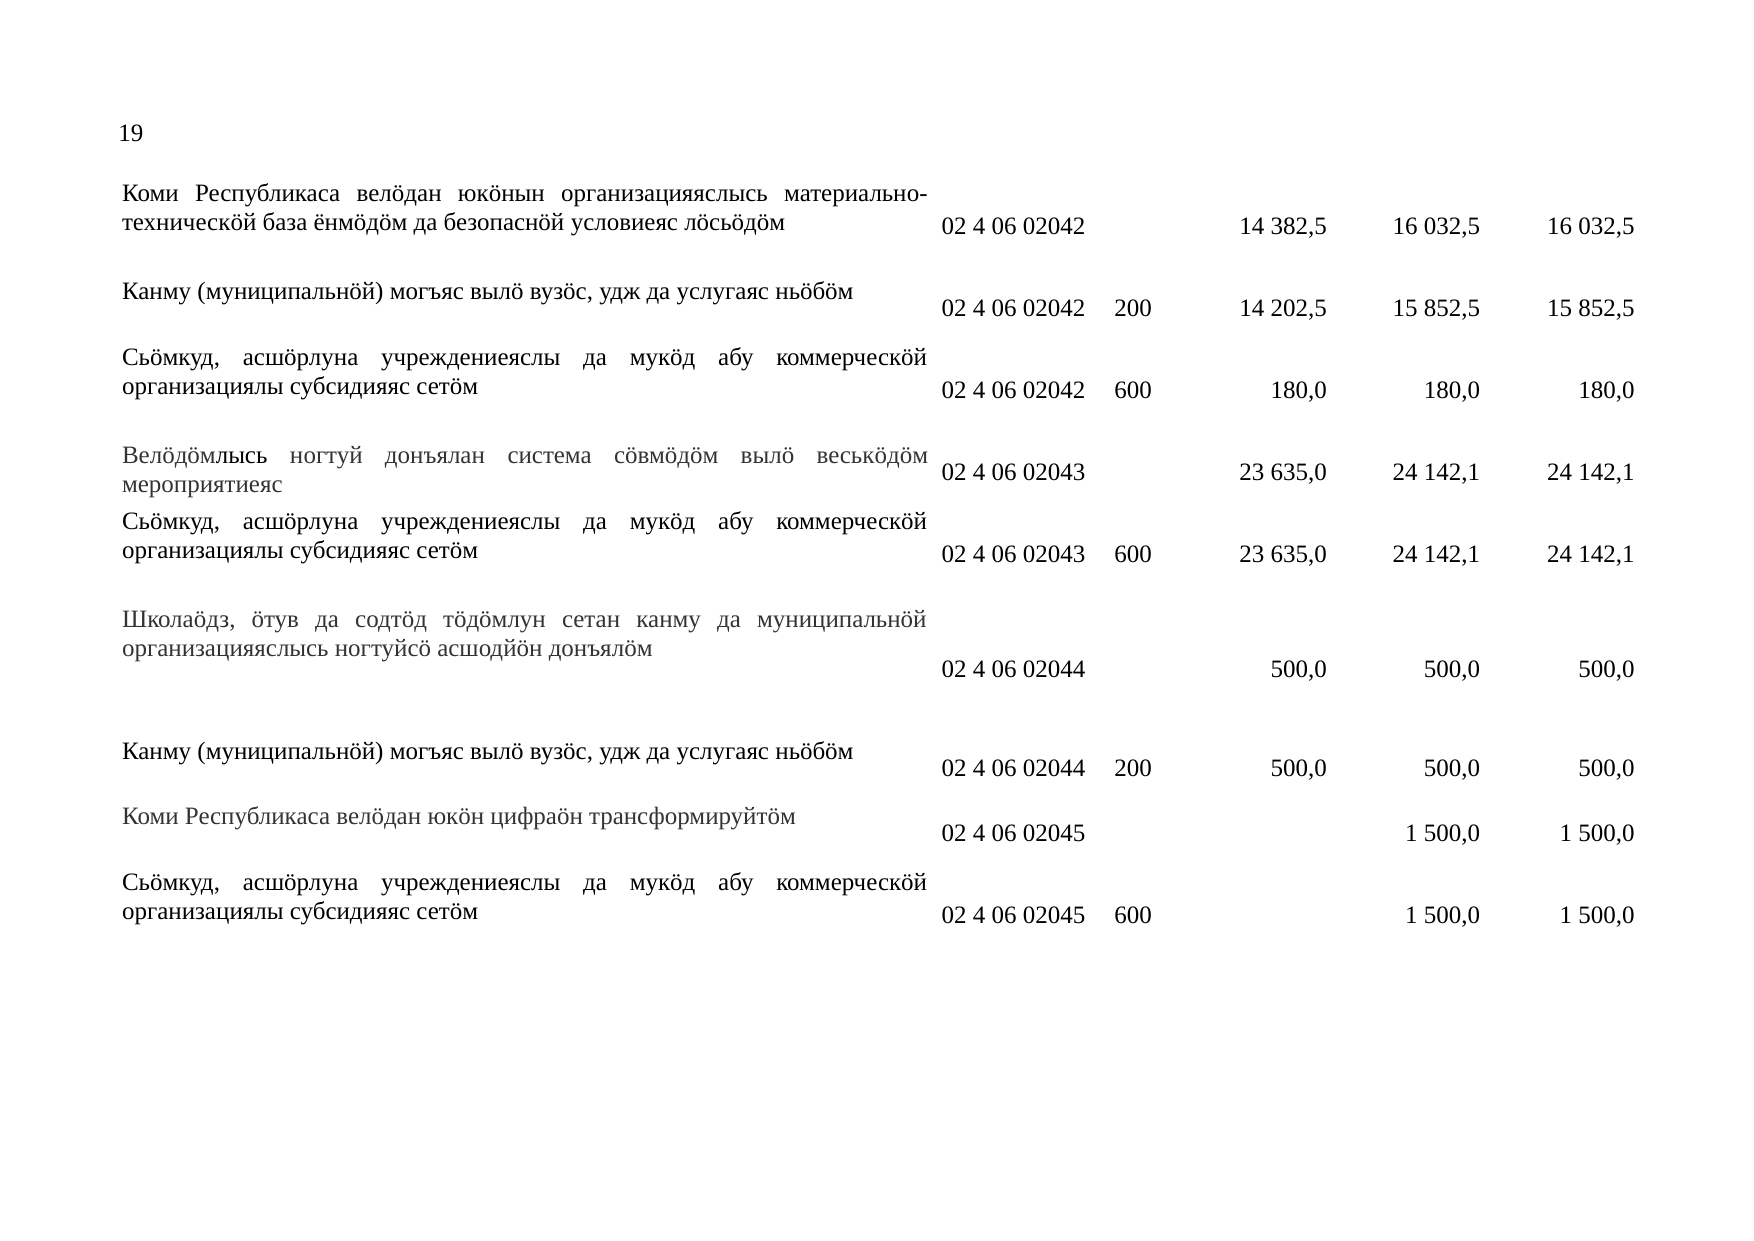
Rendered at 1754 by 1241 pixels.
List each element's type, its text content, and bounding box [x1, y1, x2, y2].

table_cell 24 142,1 [1328, 439, 1481, 504]
table_cell 24 142,1 [1481, 439, 1636, 504]
table_cell [1097, 176, 1169, 275]
table_cell 16 032,5 [1481, 176, 1636, 275]
table_cell Школаӧдз, ӧтув да содтӧд тӧдӧмлун сетан канму да муниципальнӧй организацияяслысь ногтуйсӧ асшодйӧн донъялӧм [120, 603, 930, 734]
table_cell 1 500,0 [1481, 865, 1636, 964]
table_cell 500,0 [1169, 603, 1328, 734]
table_cell 02 4 06 02042 [930, 176, 1097, 275]
table_cell 14 382,5 [1169, 176, 1328, 275]
table_cell 24 142,1 [1481, 505, 1636, 603]
table_cell 1 500,0 [1328, 800, 1481, 865]
table_cell 1 500,0 [1328, 865, 1481, 964]
table_cell Коми Республикаса велӧдан юкӧн цифраӧн трансформируйтӧм [120, 800, 930, 865]
table_cell 24 142,1 [1328, 505, 1481, 603]
table_cell 180,0 [1169, 340, 1328, 439]
table_cell 600 [1097, 505, 1169, 603]
table_cell 500,0 [1169, 734, 1328, 800]
table_cell 02 4 06 02042 [930, 275, 1097, 340]
table_cell 15 852,5 [1328, 275, 1481, 340]
table_cell 02 4 06 02044 [930, 603, 1097, 734]
table_cell 02 4 06 02043 [930, 505, 1097, 603]
table_cell Сьӧмкуд, асшӧрлуна учреждениеяслы да мукӧд абу коммерческӧй организациялы субсидияяс сетӧм [120, 340, 930, 439]
table_cell [1097, 439, 1169, 504]
table_cell 02 4 06 02043 [930, 439, 1097, 504]
table_cell Канму (муниципальнӧй) могъяс вылӧ вузӧс, удж да услугаяс ньӧбӧм [120, 275, 930, 340]
table_cell Коми Республикаса велӧдан юкӧнын организацияяслысь материально-техническӧй база ёнмӧдӧм да безопаснӧй условиеяс лӧсьӧдӧм [120, 176, 930, 275]
table_cell 500,0 [1481, 734, 1636, 800]
table_cell 200 [1097, 275, 1169, 340]
table_cell 200 [1097, 734, 1169, 800]
table_cell 16 032,5 [1328, 176, 1481, 275]
table_cell 180,0 [1481, 340, 1636, 439]
table_cell 02 4 06 02045 [930, 865, 1097, 964]
table_cell Сьӧмкуд, асшӧрлуна учреждениеяслы да мукӧд абу коммерческӧй организациялы субсидияяс сетӧм [120, 865, 930, 964]
table_cell [1169, 800, 1328, 865]
table_cell 500,0 [1328, 734, 1481, 800]
table_cell 1 500,0 [1481, 800, 1636, 865]
table_cell 500,0 [1481, 603, 1636, 734]
table_cell 180,0 [1328, 340, 1481, 439]
table_cell Велӧдӧмлысь ногтуй донъялан система сӧвмӧдӧм вылӧ веськӧдӧм мероприятиеяс [120, 439, 930, 504]
table_cell 02 4 06 02042 [930, 340, 1097, 439]
table_cell [1097, 800, 1169, 865]
table_cell Сьӧмкуд, асшӧрлуна учреждениеяслы да мукӧд абу коммерческӧй организациялы субсидияяс сетӧм [120, 505, 930, 603]
table_cell 14 202,5 [1169, 275, 1328, 340]
table_cell 23 635,0 [1169, 505, 1328, 603]
table_cell 02 4 06 02045 [930, 800, 1097, 865]
table_cell 15 852,5 [1481, 275, 1636, 340]
table_cell 600 [1097, 865, 1169, 964]
table_cell 500,0 [1328, 603, 1481, 734]
table_cell 600 [1097, 340, 1169, 439]
table_cell Канму (муниципальнӧй) могъяс вылӧ вузӧс, удж да услугаяс ньӧбӧм [120, 734, 930, 800]
table_cell 02 4 06 02044 [930, 734, 1097, 800]
table_cell 23 635,0 [1169, 439, 1328, 504]
table_cell [1169, 865, 1328, 964]
table_cell [1097, 603, 1169, 734]
